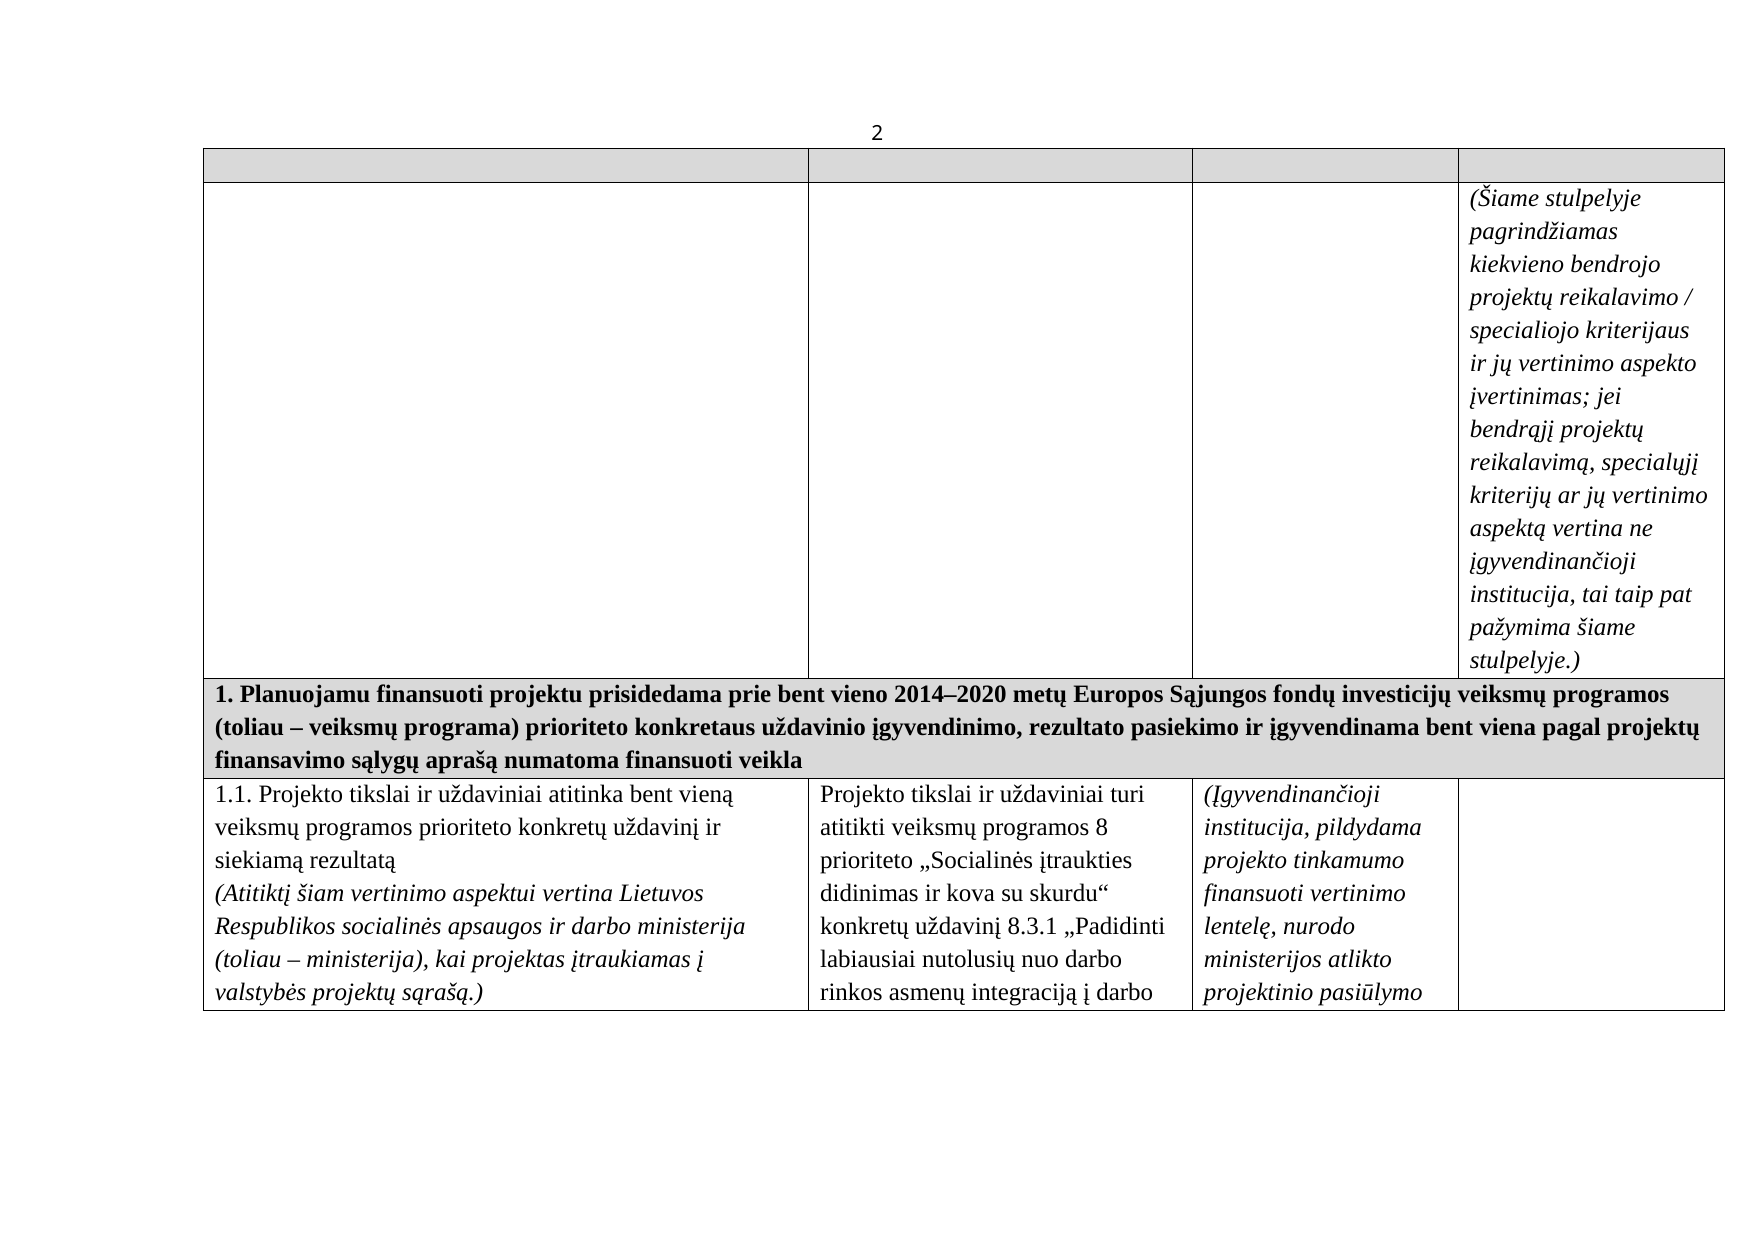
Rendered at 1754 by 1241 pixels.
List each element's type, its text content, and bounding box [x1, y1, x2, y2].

table_cell Projekto tikslai ir uždaviniai turi atitikti veiksmų programos 8 prioriteto „Socialinės įtraukties didinimas ir kova su skurdu“ konkretų uždavinį 8.3.1 „Padidinti labiausiai nutolusių nuo darbo rinkos asmenų integraciją į darbo [809, 779, 1192, 1010]
table_cell [1459, 779, 1724, 1010]
table_cell 1. Planuojamu finansuoti projektu prisidedama prie bent vieno 2014–2020 metų Europos Sąjungos fondų investicijų veiksmų programos (toliau – veiksmų programa) prioriteto konkretaus uždavinio įgyvendinimo, rezultato pasiekimo ir įgyvendinama bent viena pagal projektų finansavimo sąlygų aprašą numatoma finansuoti veikla [204, 679, 1724, 778]
table_cell 1.1. Projekto tikslai ir uždaviniai atitinka bent vieną veiksmų programos prioriteto konkretų uždavinį ir siekiamą rezultatą (Atitiktį šiam vertinimo aspektui vertina Lietuvos Respublikos socialinės apsaugos ir darbo ministerija (toliau – ministerija), kai projektas įtraukiamas į valstybės projektų sąrašą.) [204, 779, 808, 1010]
table_header [809, 149, 1192, 182]
table_cell [809, 183, 1192, 678]
table_cell [1193, 149, 1458, 182]
table_cell [1459, 149, 1724, 182]
table_header [204, 149, 808, 182]
table_cell [204, 183, 808, 678]
table_cell (Įgyvendinančioji institucija, pildydama projekto tinkamumo finansuoti vertinimo lentelę, nurodo ministerijos atlikto projektinio pasiūlymo [1193, 779, 1458, 1010]
table_cell [1193, 183, 1458, 678]
table_cell (Šiame stulpelyje pagrindžiamas kiekvieno bendrojo projektų reikalavimo / specialiojo kriterijaus ir jų vertinimo aspekto įvertinimas; jei bendrąjį projektų reikalavimą, specialųjį kriterijų ar jų vertinimo aspektą vertina ne įgyvendinančioji institucija, tai taip pat pažymima šiame stulpelyje.) [1459, 183, 1724, 678]
